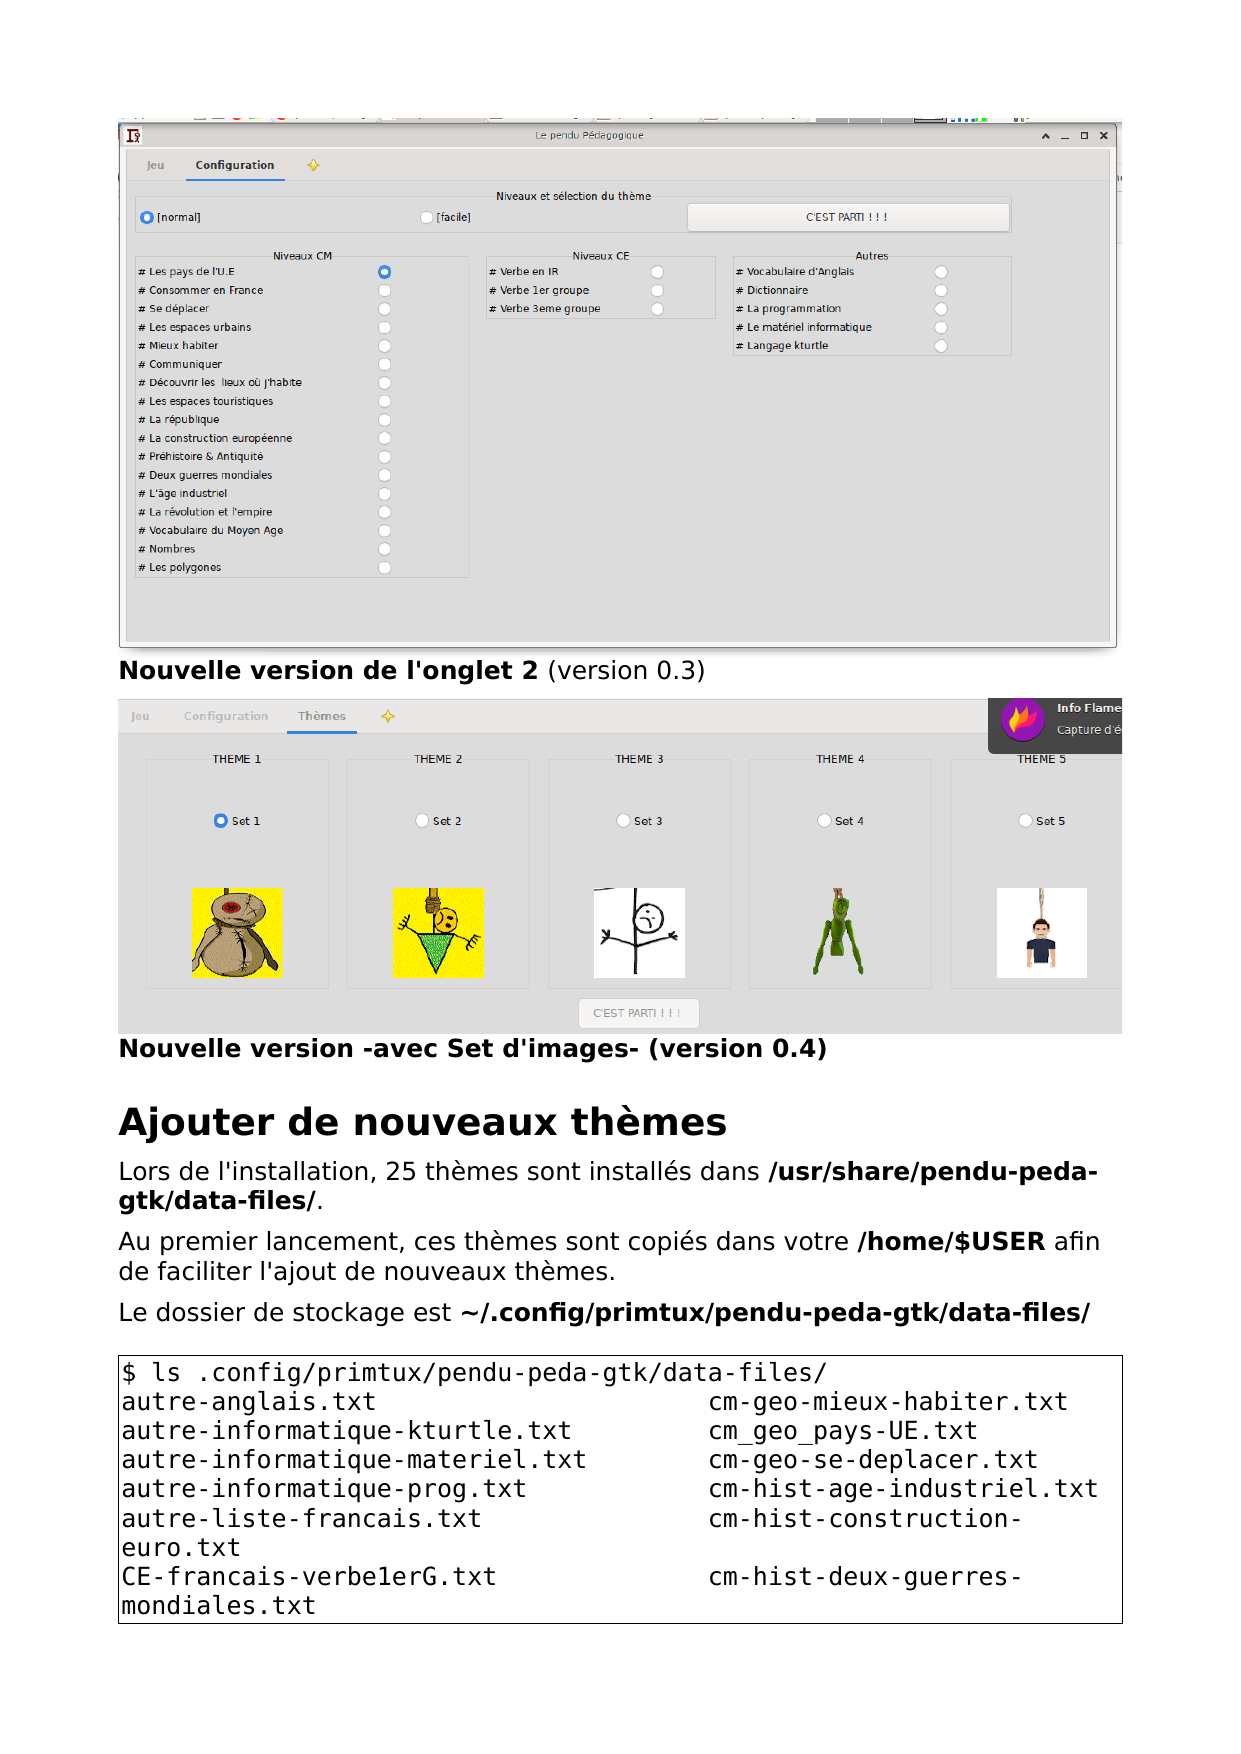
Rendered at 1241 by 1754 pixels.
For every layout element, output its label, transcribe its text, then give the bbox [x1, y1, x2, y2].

subtitle Ajouter de nouveaux thèmes [118, 1101, 1122, 1144]
picture [118, 118, 1123, 657]
text Le dossier de stockage est ~/.config/primtux/pendu-peda-gtk/data-files/ [118, 1298, 1122, 1328]
text Lors de l'installation, 25 thèmes sont installés dans /usr/share/pendu-peda-gtk/data-files/. [118, 1157, 1122, 1215]
table_header $ ls .config/primtux/pendu-peda-gtk/data-files/ autre-anglais.txt cm-geo-mieux-habiter.txt autre-informatique-kturtle.txt cm_geo_pays-UE.txt autre-informatique-materiel.txt cm-geo-se-deplacer.txt autre-informatique-prog.txt cm-hist-age-industriel.txt autre-liste-francais.txt cm-hist-construction-euro.txt CE-francais-verbe1erG.txt cm-hist-deux-guerres-mondiales.txt [119, 1356, 1122, 1623]
text Au premier lancement, ces thèmes sont copiés dans votre /home/$USER afin de faciliter l'ajout de nouveaux thèmes. [118, 1228, 1122, 1286]
text Nouvelle version -avec Set d'images- (version 0.4) [118, 1034, 1122, 1063]
text Nouvelle version de l'onglet 2 (version 0.3) [118, 657, 1122, 686]
picture [118, 698, 1123, 1034]
